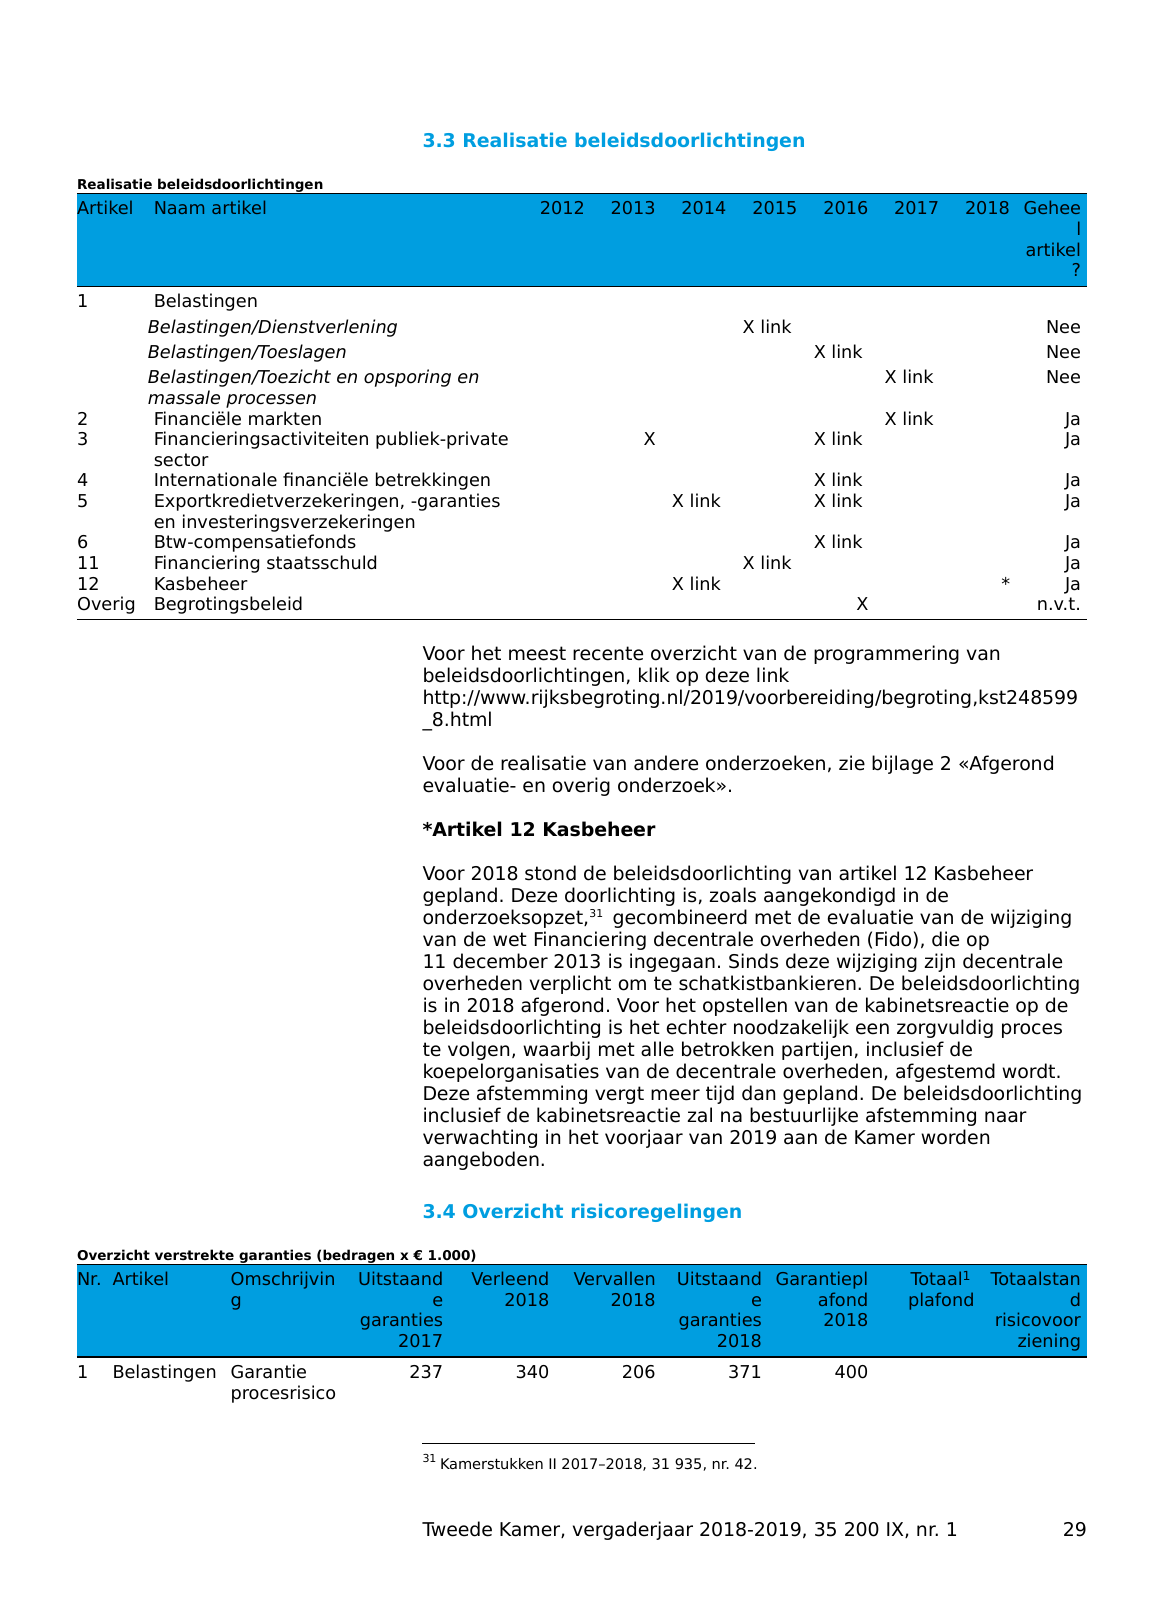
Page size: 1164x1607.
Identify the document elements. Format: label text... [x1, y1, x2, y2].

table_cell Financieringsactiviteiten publiek-private sector [148, 429, 519, 470]
table_cell Ja [1016, 491, 1087, 532]
table_cell Omschrijving [224, 1265, 342, 1356]
table_cell X link [874, 409, 945, 429]
table_cell [732, 574, 803, 594]
table_cell Begrotingsbeleid [148, 594, 519, 619]
table_cell [874, 594, 945, 619]
table_cell 6 [77, 532, 148, 553]
table_cell [945, 491, 1016, 532]
table_cell X link [803, 429, 874, 470]
table_cell [591, 532, 661, 553]
table_cell Internationale financiële betrekkingen [148, 470, 519, 491]
table_cell [874, 470, 945, 491]
table_cell n.v.t. [1016, 594, 1087, 619]
table_cell 3 [77, 429, 148, 470]
table_cell 2017 [874, 194, 945, 286]
table_cell [874, 337, 945, 362]
table_cell [520, 470, 591, 491]
table_cell [661, 594, 732, 619]
table_cell Geheel artikel? [1016, 194, 1087, 286]
table_cell [661, 312, 732, 337]
table_cell [591, 594, 661, 619]
table_header Realisatie beleidsdoorlichtingen [77, 177, 1087, 193]
table_cell Belastingen/Toeslagen [148, 337, 519, 362]
subtitle 3.4 Overzicht risicoregelingen [422, 1201, 1087, 1223]
table_cell Kasbeheer [148, 574, 519, 594]
table_header Overzicht verstrekte garanties (bedragen x € 1.000) [77, 1248, 1087, 1263]
table_cell 2016 [803, 194, 874, 286]
table_cell Btw-compensatiefonds [148, 532, 519, 553]
table_cell Ja [1016, 574, 1087, 594]
table_cell Financiering staatsschuld [148, 553, 519, 573]
text Voor het meest recente overzicht van de programmering van beleidsdoorlichtingen, klik op deze link http://www.rijksbegroting.nl/2019/voorbereiding/begroting,kst248599_8.html [422, 643, 1087, 731]
table_cell [732, 532, 803, 553]
table_cell Garantieplafond 2018 [768, 1265, 874, 1356]
table_cell [874, 532, 945, 553]
table_cell Ja [1016, 553, 1087, 573]
table_cell [874, 1358, 980, 1403]
table_cell [803, 553, 874, 573]
text Voor 2018 stond de beleidsdoorlichting van artikel 12 Kasbeheer gepland. Deze doorlichting is, zoals aangekondigd in de onderzoeksopzet, gecombineerd met de evaluatie van de wijziging van de wet Financiering decentrale overheden (Fido), die op 11 december 2013 is ingegaan. Sinds deze wijziging zijn decentrale overheden verplicht om te schatkistbankieren. De beleidsdoorlichting is in 2018 afgerond. Voor het opstellen van de kabinetsreactie op de beleidsdoorlichting is het echter noodzakelijk een zorgvuldig proces te volgen, waarbij met alle betrokken partijen, inclusief de koepelorganisaties van de decentrale overheden, afgestemd wordt. Deze afstemming vergt meer tijd dan gepland. De beleidsdoorlichting inclusief de kabinetsreactie zal na bestuurlijke afstemming naar verwachting in het voorjaar van 2019 aan de Kamer worden aangeboden. [422, 863, 1087, 1171]
table_cell 2 [77, 409, 148, 429]
table_cell [661, 470, 732, 491]
table_cell 2015 [732, 194, 803, 286]
table_cell [520, 491, 591, 532]
table_cell 1 [77, 287, 148, 408]
table_cell Nee [1016, 363, 1087, 408]
table_cell [591, 574, 661, 594]
table_cell [661, 287, 732, 312]
table_cell [945, 553, 1016, 573]
table_cell Nee [1016, 337, 1087, 362]
table_cell [732, 363, 803, 408]
table_cell [945, 312, 1016, 337]
table_cell [661, 409, 732, 429]
table_cell [803, 363, 874, 408]
table_cell X link [732, 553, 803, 573]
table_cell [661, 429, 732, 470]
table_cell [591, 337, 661, 362]
table_cell Garantie procesrisico [224, 1358, 342, 1403]
table_cell 5 [77, 491, 148, 532]
table_cell [874, 574, 945, 594]
table_cell [945, 287, 1016, 312]
table_cell [732, 287, 803, 312]
table_cell Ja [1016, 470, 1087, 491]
table_cell Ja [1016, 532, 1087, 553]
table_cell [591, 312, 661, 337]
text Kamerstukken II 2017–2018, 31 935, nr. 42. [422, 1452, 1087, 1474]
table_cell 2012 [520, 194, 591, 286]
table_cell [661, 553, 732, 573]
table_cell X link [661, 574, 732, 594]
table_cell [732, 594, 803, 619]
table_cell [874, 312, 945, 337]
table_cell Naam artikel [148, 194, 519, 286]
table_cell X [803, 594, 874, 619]
subtitle *Artikel 12 Kasbeheer [422, 819, 1087, 841]
table_cell Belastingen [106, 1358, 224, 1403]
table_cell 400 [768, 1358, 874, 1403]
table_cell Belastingen/Toezicht en opsporing en massale processen [148, 363, 519, 408]
table_cell Exportkredietverzekeringen, -garanties en investeringsverzekeringen [148, 491, 519, 532]
table_cell [661, 337, 732, 362]
subtitle 3.3 Realisatie beleidsdoorlichtingen [422, 130, 1087, 152]
table_cell [945, 429, 1016, 470]
table_cell Vervallen 2018 [555, 1265, 661, 1356]
table_cell [803, 409, 874, 429]
table_cell [803, 287, 874, 312]
table_cell 2013 [591, 194, 661, 286]
table_cell 237 [343, 1358, 449, 1403]
table_cell [874, 429, 945, 470]
table_cell [945, 363, 1016, 408]
table_cell [732, 409, 803, 429]
table_cell X link [803, 337, 874, 362]
table_cell [732, 337, 803, 362]
table_cell Artikel [77, 194, 148, 286]
table_cell [945, 594, 1016, 619]
table_cell X link [803, 532, 874, 553]
table_cell [591, 470, 661, 491]
table_cell Totaal1 plafond [874, 1265, 980, 1356]
table_cell [945, 470, 1016, 491]
table_cell 12 [77, 574, 148, 594]
table_cell [945, 337, 1016, 362]
table_cell 1 [77, 1358, 106, 1403]
table_cell X link [874, 363, 945, 408]
table_cell [661, 532, 732, 553]
table_cell [520, 532, 591, 553]
text Voor de realisatie van andere onderzoeken, zie bijlage 2 «Afgerond evaluatie- en overig onderzoek». [422, 753, 1087, 797]
table_cell [520, 312, 591, 337]
table_cell 340 [449, 1358, 555, 1403]
table_cell 2018 [945, 194, 1016, 286]
table_cell [520, 553, 591, 573]
table_cell [980, 1358, 1087, 1403]
table_cell Nr. [77, 1265, 106, 1356]
table_cell [591, 491, 661, 532]
table_cell X link [661, 491, 732, 532]
table_cell [874, 553, 945, 573]
table_cell [520, 363, 591, 408]
table_cell [874, 287, 945, 312]
table_cell Ja [1016, 429, 1087, 470]
table_cell Overig [77, 594, 148, 619]
table_cell [874, 491, 945, 532]
table_cell Belastingen [148, 287, 519, 312]
table_cell Verleend 2018 [449, 1265, 555, 1356]
table_cell Financiële markten [148, 409, 519, 429]
table_cell Artikel [106, 1265, 224, 1356]
table_cell [732, 491, 803, 532]
table_cell 11 [77, 553, 148, 573]
table_cell 206 [555, 1358, 661, 1403]
table_cell [661, 363, 732, 408]
table_cell [803, 312, 874, 337]
table_cell [591, 363, 661, 408]
table_cell [520, 337, 591, 362]
table_cell Uitstaande garanties 2018 [661, 1265, 768, 1356]
table_cell X link [803, 491, 874, 532]
table_cell 4 [77, 470, 148, 491]
table_cell [520, 594, 591, 619]
table_cell [945, 532, 1016, 553]
table_cell [520, 287, 591, 312]
table_cell [803, 574, 874, 594]
table_cell [520, 409, 591, 429]
table_cell * [945, 574, 1016, 594]
table_cell [591, 287, 661, 312]
table_cell Nee [1016, 312, 1087, 337]
table_cell X link [803, 470, 874, 491]
table_cell Totaalstand risicovoorziening [980, 1265, 1087, 1356]
table_cell [1016, 287, 1087, 312]
table_cell [520, 574, 591, 594]
table_cell Ja [1016, 409, 1087, 429]
table_cell X link [732, 312, 803, 337]
table_cell [945, 409, 1016, 429]
table_cell X [591, 429, 661, 470]
table_cell [591, 409, 661, 429]
table_cell [591, 553, 661, 573]
table_cell [520, 429, 591, 470]
table_cell 371 [661, 1358, 768, 1403]
table_cell 2014 [661, 194, 732, 286]
table_cell [732, 470, 803, 491]
table_cell Belastingen/Dienstverlening [148, 312, 519, 337]
table_cell Uitstaande garanties 2017 [343, 1265, 449, 1356]
table_cell [732, 429, 803, 470]
